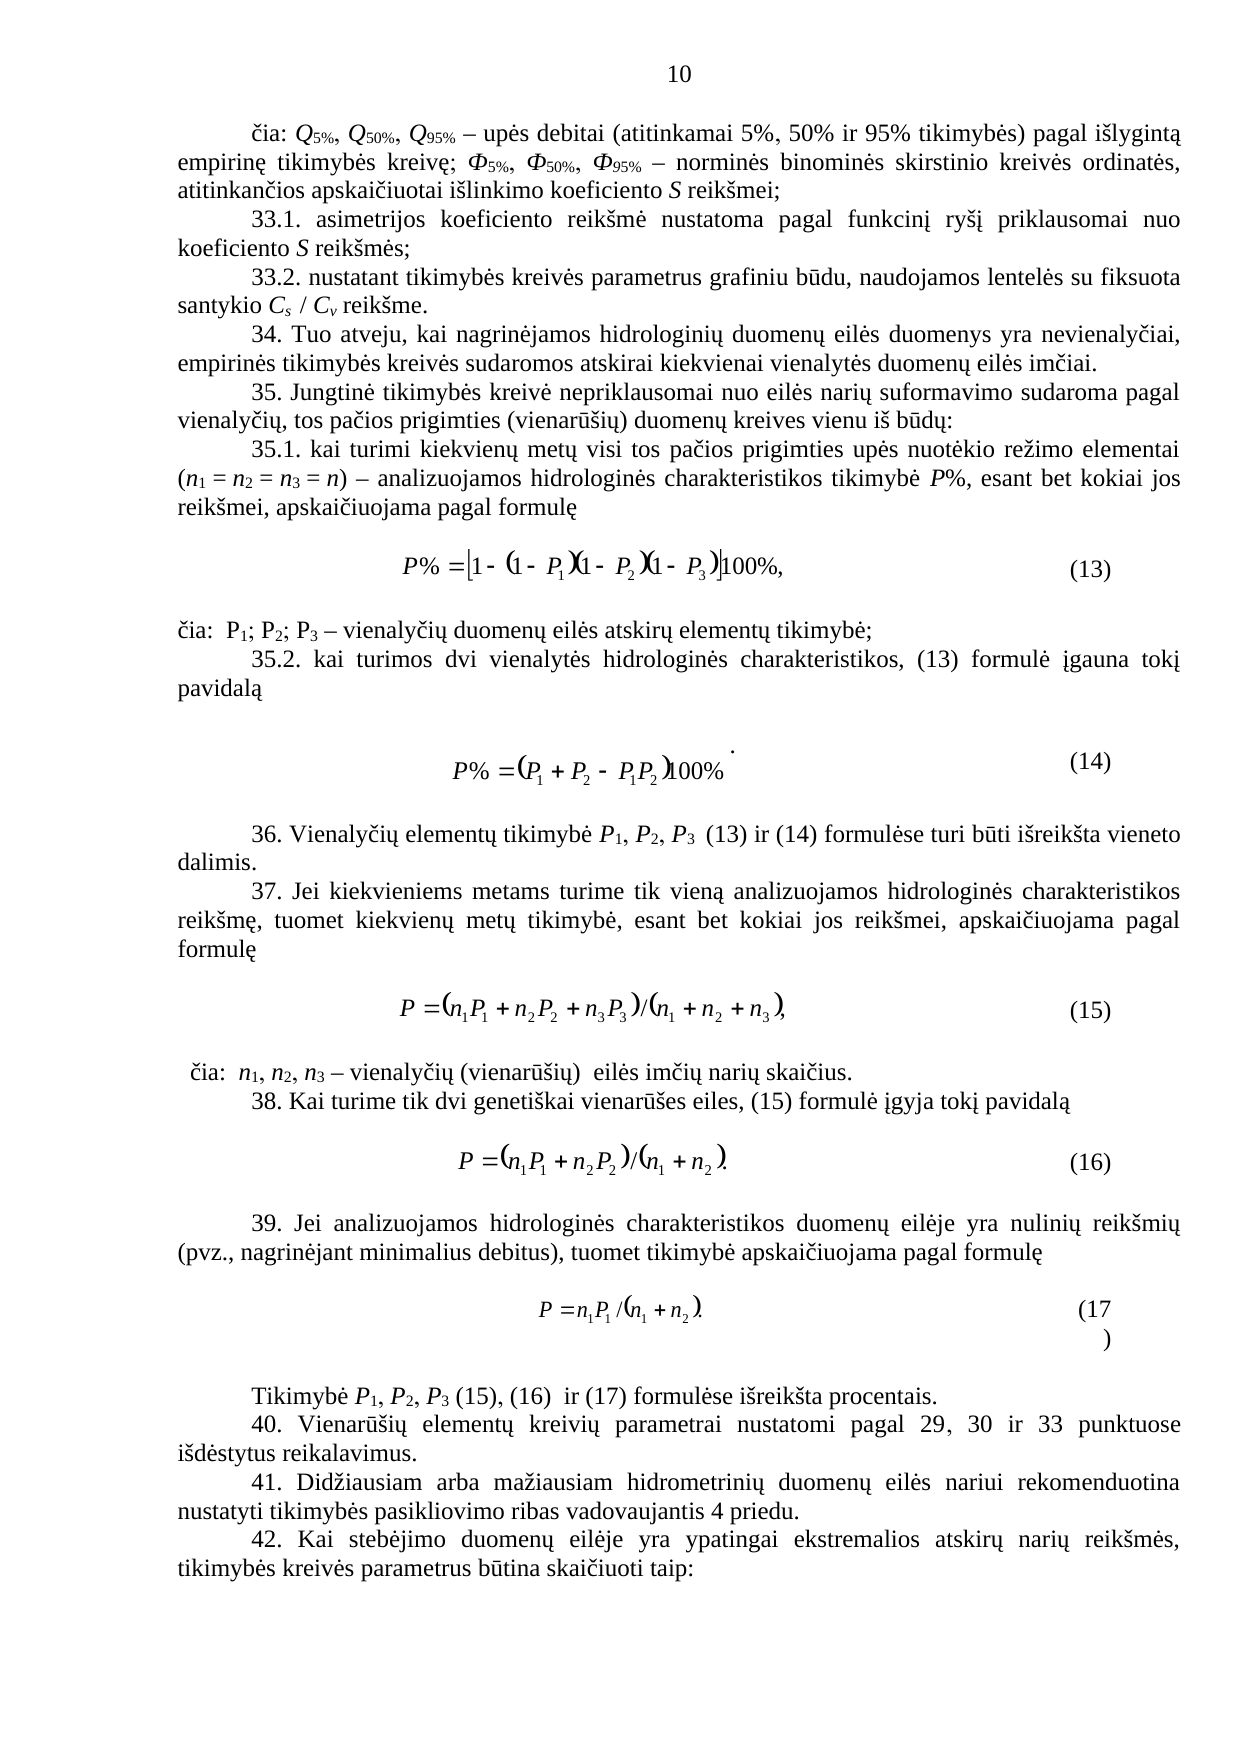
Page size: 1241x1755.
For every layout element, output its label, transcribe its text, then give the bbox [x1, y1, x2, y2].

text 37. Jei kiekvieniems metams turime tik vieną analizuojamos hidrologinės charakteristikos reikšmę, tuomet kiekvienų metų tikimybė, esant bet kokiai jos reikšmei, apskaičiuojama pagal formulę [177, 876, 1181, 962]
table_header (15) [1008, 991, 1122, 1029]
text čia: Q5%, Q50%, Q95% – upės debitai (atitinkamai 5%, 50% ir 95% tikimybės) pagal išlygintą empirinę tikimybės kreivę; Ф5%, Ф50%, Ф95% – norminės binominės skirstinio kreivės ordinatės, atitinkančios apskaičiuotai išlinkimo koeficiento S reikšmei; [177, 118, 1181, 204]
text 35.2. kai turimos dvi vienalytės hidrologinės charakteristikos, (13) formulė įgauna tokį pavidalą [177, 644, 1181, 702]
table_header [177, 1144, 1006, 1179]
text Tikimybė Р1, Р2, Р3 (15), (16) ir (17) formulėse išreikšta procentais. [177, 1381, 1181, 1409]
table_header . [177, 731, 1006, 790]
text 39. Jei analizuojamos hidrologinės charakteristikos duomenų eilėje yra nulinių reikšmių (pvz., nagrinėjant minimalius debitus), tuomet tikimybė apskaičiuojama pagal formulę [177, 1208, 1181, 1266]
table_header (14) [1006, 731, 1122, 790]
text 42. Kai stebėjimo duomenų eilėje yra ypatingai ekstremalios atskirų narių reikšmės, tikimybės kreivės parametrus būtina skaičiuoti taip: [177, 1524, 1181, 1582]
text 41. Didžiausiam arba mažiausiam hidrometrinių duomenų eilės nariui rekomenduotina nustatyti tikimybės pasikliovimo ribas vadovaujantis 4 priedu. [177, 1467, 1181, 1524]
table_header (17) [1005, 1295, 1122, 1352]
text 35. Jungtinė tikimybės kreivė nepriklausomai nuo eilės narių suformavimo sudaroma pagal vienalyčių, tos pačios prigimties (vienarūšių) duomenų kreives vienu iš būdų: [177, 377, 1181, 434]
table_header [177, 991, 1008, 1029]
text čia: Р1; Р2; Р3 – vienalyčių duomenų eilės atskirų elementų tikimybė; [177, 616, 1181, 644]
text 38. Kai turime tik dvi genetiškai vienarūšes eiles, (15) formulė įgyja tokį pavidalą [177, 1086, 1181, 1115]
text 40. Vienarūšių elementų kreivių parametrai nustatomi pagal 29, 30 ir 33 punktuose išdėstytus reikalavimus. [177, 1409, 1181, 1467]
table_header (16) [1006, 1144, 1122, 1179]
text 33.2. nustatant tikimybės kreivės parametrus grafiniu būdu, naudojamos lentelės su fiksuota santykio Cs / Cv reikšme. [177, 262, 1181, 319]
text 36. Vienalyčių elementų tikimybė Р1, Р2, Р3 (13) ir (14) formulėse turi būti išreikšta vieneto dalimis. [177, 819, 1181, 876]
table_header [177, 1295, 1005, 1352]
text 35.1. kai turimi kiekvienų metų visi tos pačios prigimties upės nuotėkio režimo elementai (п1 = п2 = п3 = п) – analizuojamos hidrologinės charakteristikos tikimybė Р%, esant bet kokiai jos reikšmei, apskaičiuojama pagal formulę [177, 434, 1181, 521]
table_header (13) [1008, 549, 1122, 587]
text 33.1. asimetrijos koeficiento reikšmė nustatoma pagal funkcinį ryšį priklausomai nuo koeficiento S reikšmės; [177, 204, 1181, 262]
table_header [177, 549, 1008, 587]
text 34. Tuo atveju, kai nagrinėjamos hidrologinių duomenų eilės duomenys yra nevienalyčiai, empirinės tikimybės kreivės sudaromos atskirai kiekvienai vienalytės duomenų eilės imčiai. [177, 319, 1181, 377]
text čia: п1, п2, п3 – vienalyčių (vienarūšių) eilės imčių narių skaičius. [177, 1057, 1181, 1086]
